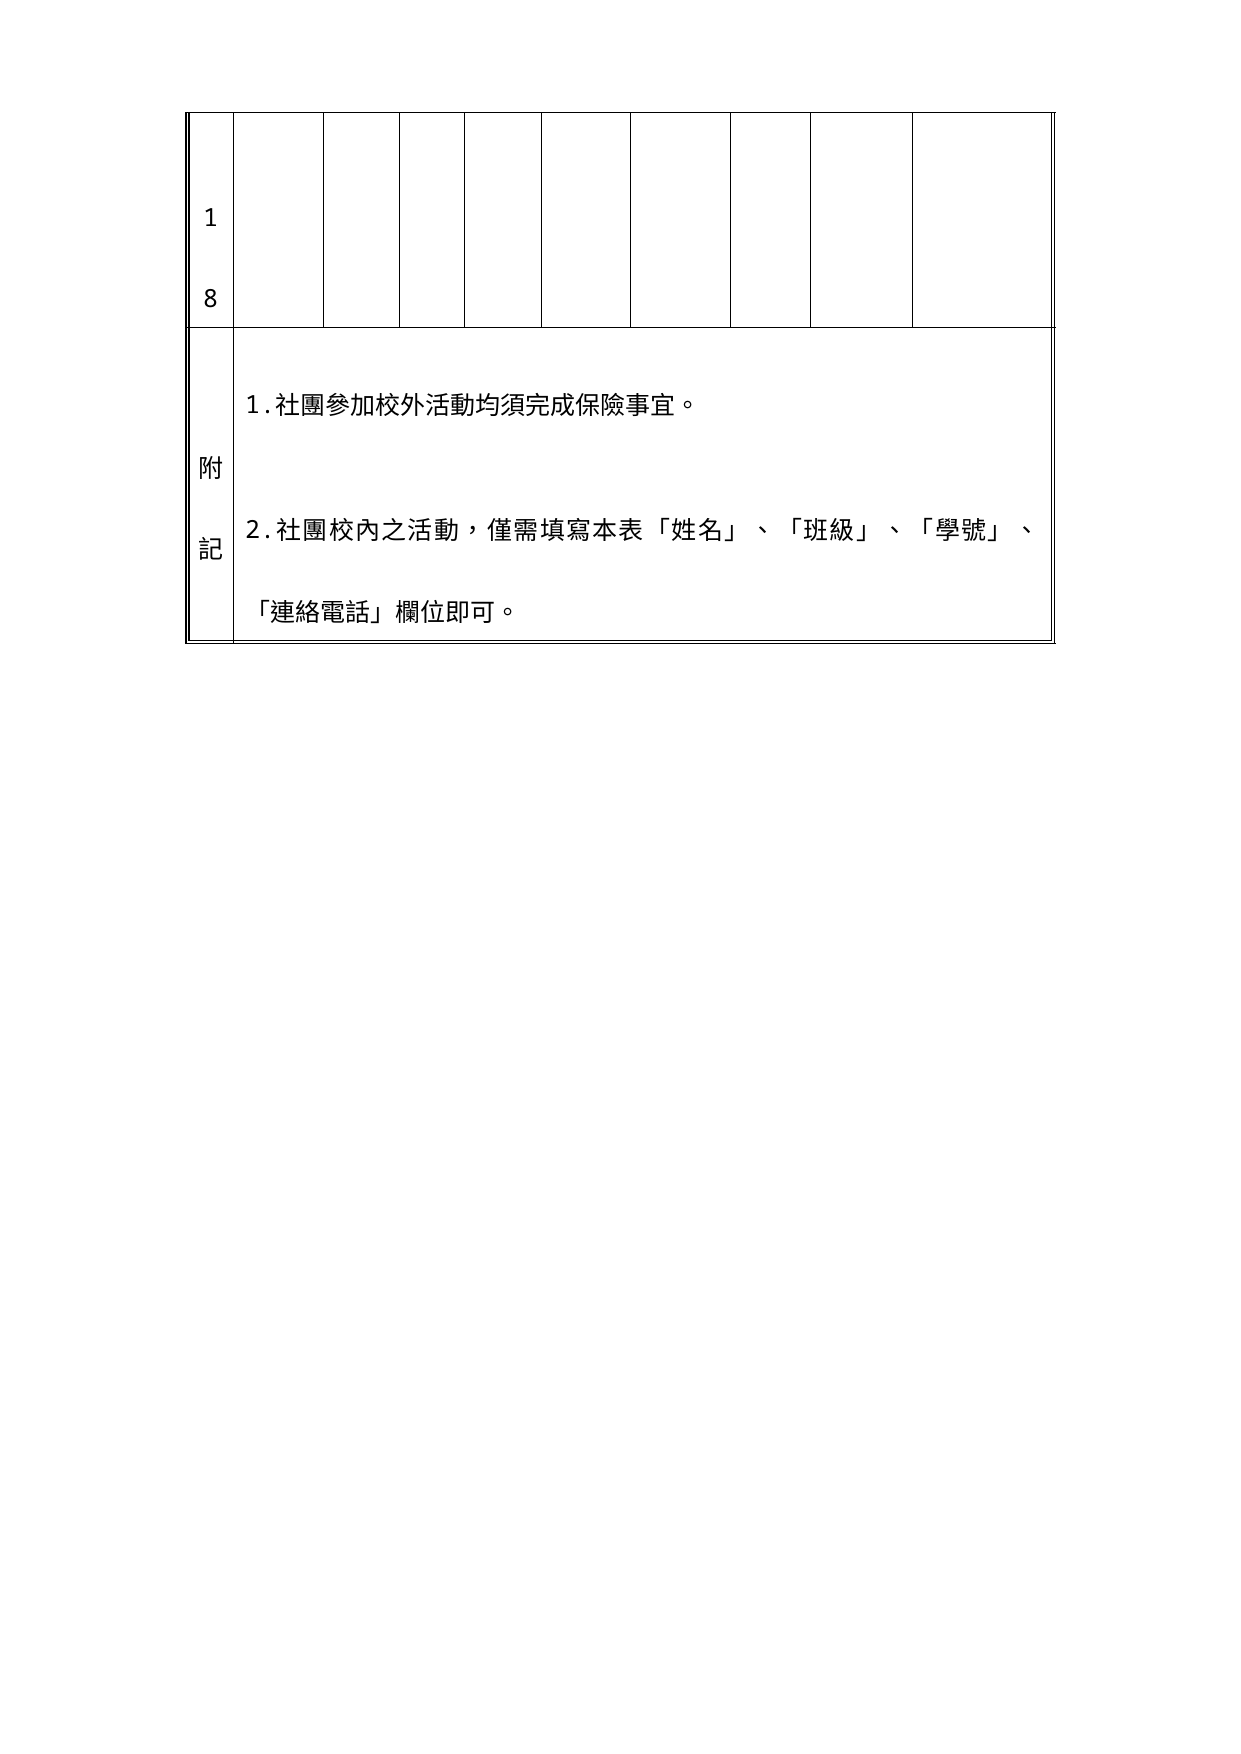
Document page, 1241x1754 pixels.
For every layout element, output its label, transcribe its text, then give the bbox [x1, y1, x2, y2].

table_cell [731, 113, 810, 327]
table_cell [913, 113, 1051, 327]
table_cell 18 [190, 113, 233, 327]
table_cell [465, 113, 541, 327]
table_cell 1.社團參加校外活動均須完成保險事宜。 2.社團校內之活動，僅需填寫本表「姓名」、「班級」、「學號」、「連絡電話」欄位即可。 [234, 328, 1051, 639]
table_cell [631, 113, 730, 327]
table_cell [542, 113, 630, 327]
table_cell [324, 113, 399, 327]
table_cell [811, 113, 912, 327]
table_cell [400, 113, 464, 327]
table_cell [234, 113, 323, 327]
table_cell 附記 [190, 328, 233, 639]
